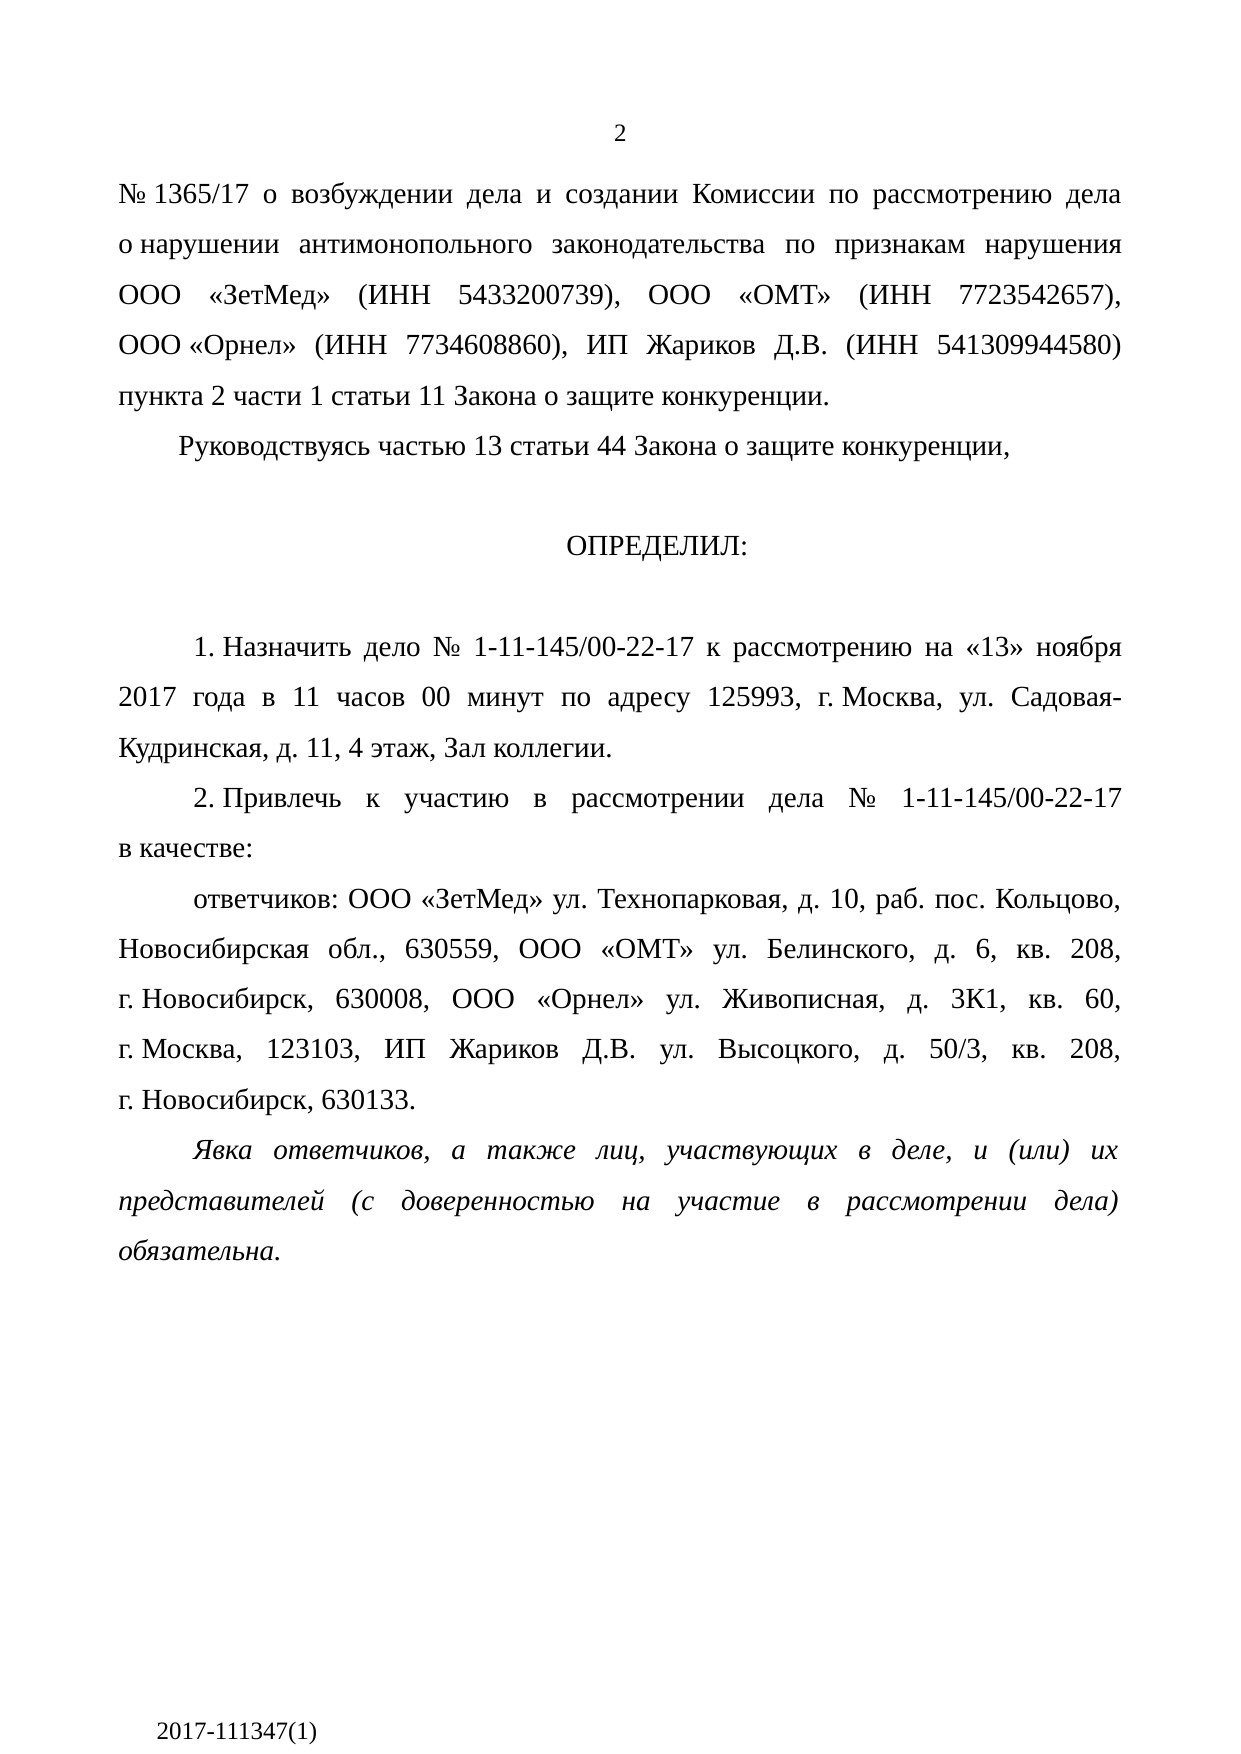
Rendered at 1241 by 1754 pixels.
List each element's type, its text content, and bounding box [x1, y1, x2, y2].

text ответчиков: ООО «ЗетМед» ул. Технопарковая, д. 10, раб. пос. Кольцово, Новосибирская обл., 630559, ООО «ОМТ» ул. Белинского, д. 6, кв. 208, г. Новосибирск, 630008, ООО «Орнел» ул. Живописная, д. 3К1, кв. 60, г. Москва, 123103, ИП Жариков Д.В. ул. Высоцкого, д. 50/3, кв. 208, г. Новосибирск, 630133. [118, 881, 1122, 1116]
text № 1365/17 о возбуждении дела и создании Комиссии по рассмотрению дела о нарушении антимонопольного законодательства по признакам нарушения ООО «ЗетМед» (ИНН 5433200739), ООО «ОМТ» (ИНН 7723542657), ООО «Орнел» (ИНН 7734608860), ИП Жариков Д.В. (ИНН 541309944580) пункта 2 части 1 статьи 11 Закона о защите конкуренции. [118, 176, 1122, 411]
text ОПРЕДЕЛИЛ: [118, 528, 1122, 562]
text Руководствуясь частью 13 статьи 44 Закона о защите конкуренции, [118, 428, 1122, 461]
text 1. Назначить дело № 1-11-145/00-22-17 к рассмотрению на «13» ноября 2017 года в 11 часов 00 минут по адресу 125993, г. Москва, ул. Садовая-Кудринская, д. 11, 4 этаж, Зал коллегии. [118, 629, 1122, 763]
text 2. Привлечь к участию в рассмотрении дела № 1-11-145/00-22-17 в качестве: [118, 780, 1122, 864]
text Явка ответчиков, а также лиц, участвующих в деле, и (или) их представителей (с доверенностью на участие в рассмотрении дела) обязательна. [118, 1132, 1122, 1266]
